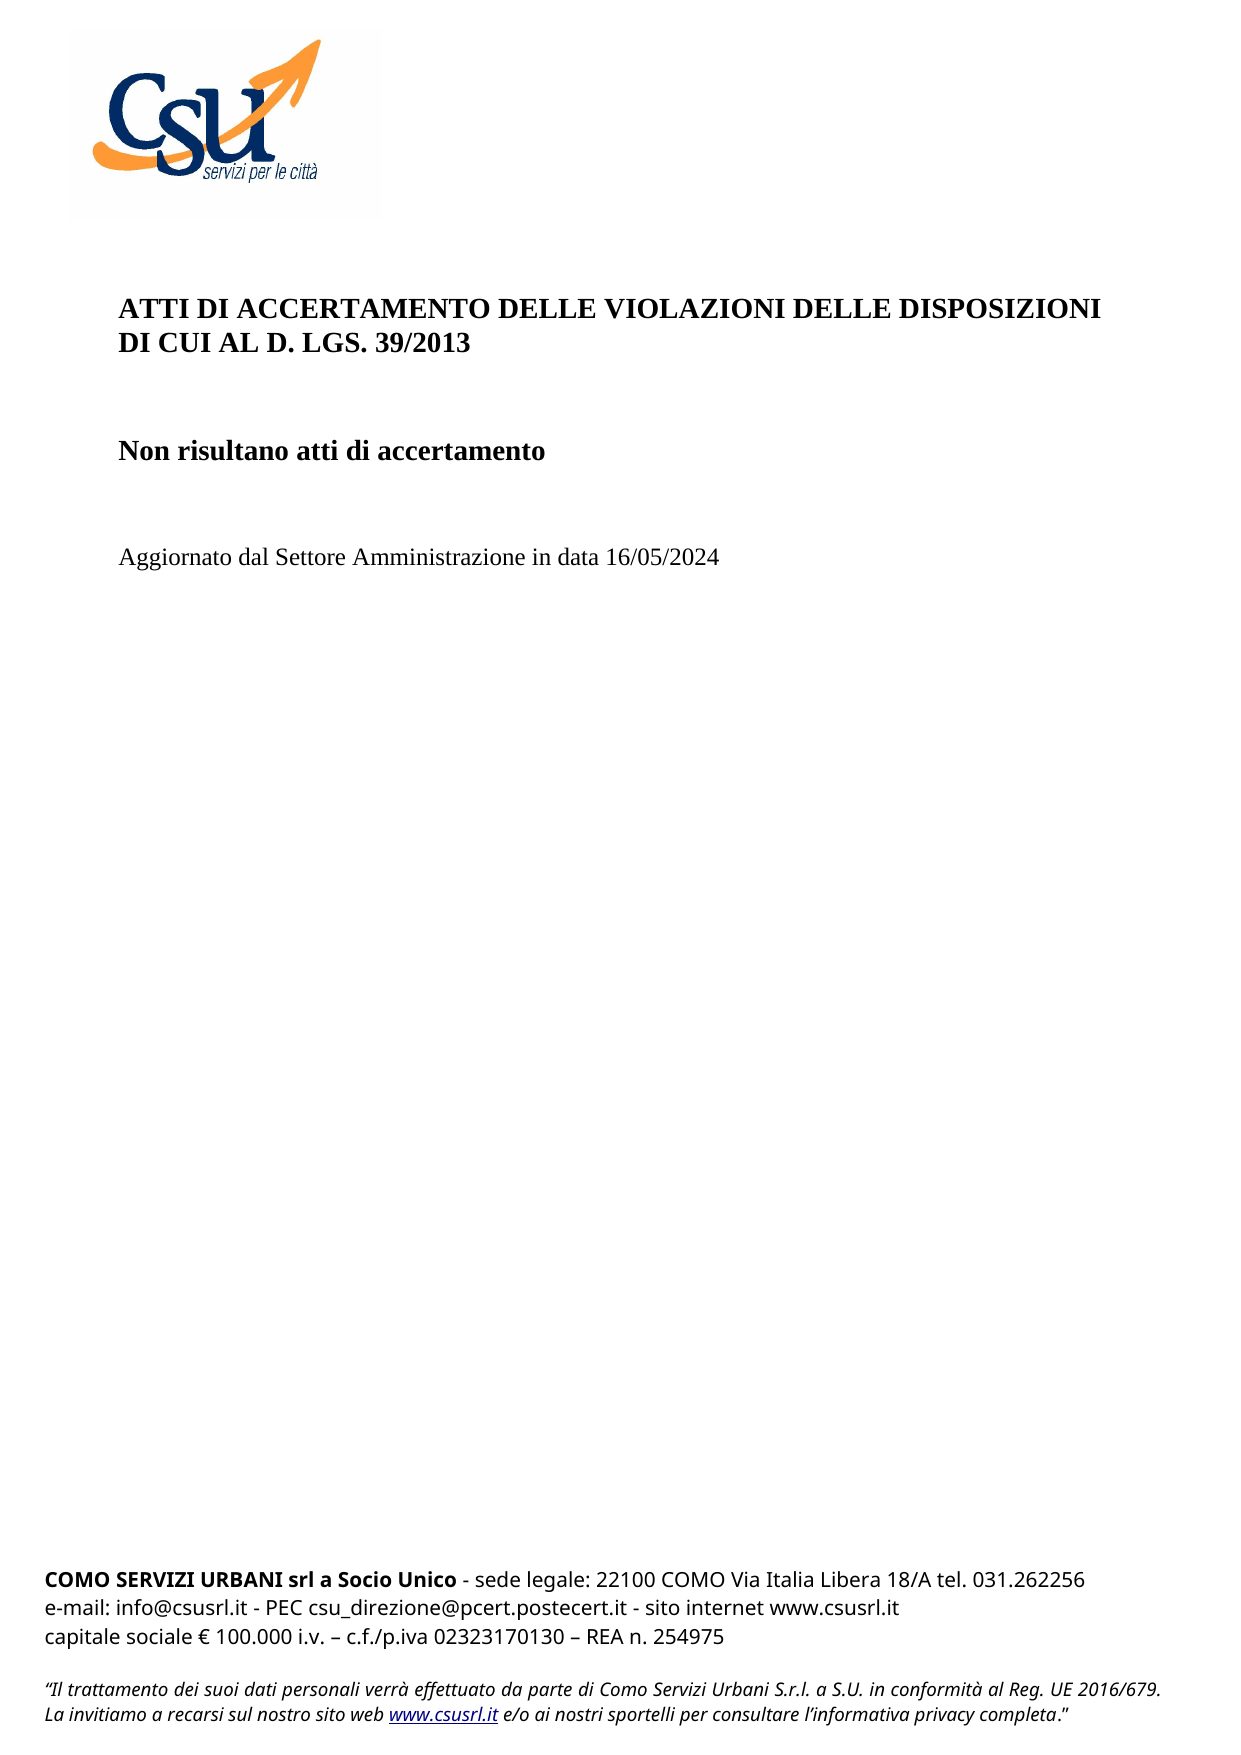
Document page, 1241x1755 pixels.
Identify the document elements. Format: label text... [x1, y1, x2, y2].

text Non risultano atti di accertamento [118, 433, 1122, 467]
text Aggiornato dal Settore Amministrazione in data 16/05/2024 [118, 542, 1122, 571]
text ATTI DI ACCERTAMENTO DELLE VIOLAZIONI DELLE DISPOSIZIONI DI CUI AL D. LGS. 39/2013 [118, 291, 1122, 358]
